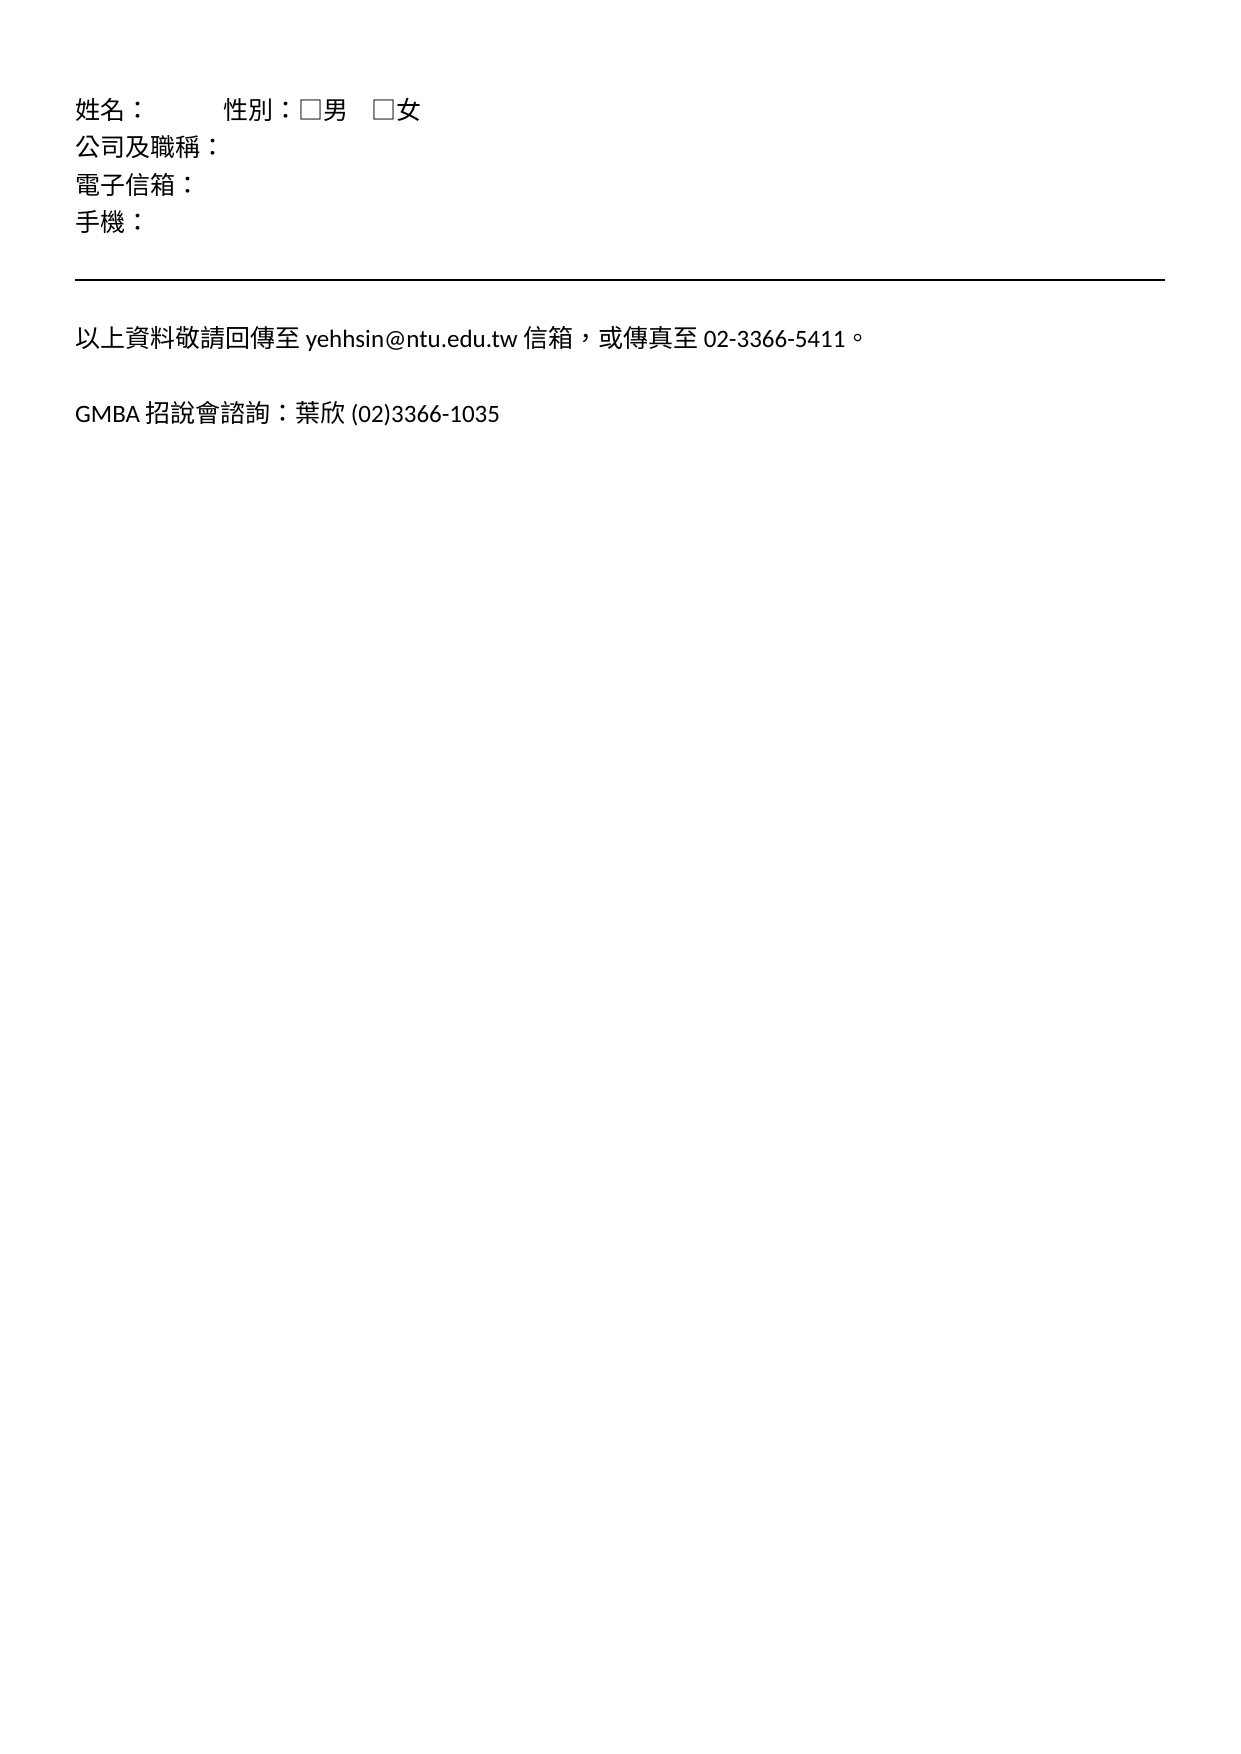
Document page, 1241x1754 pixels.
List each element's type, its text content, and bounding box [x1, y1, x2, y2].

text GMBA招說會諮詢：葉欣 (02)3366-1035 [75, 393, 1165, 431]
text 公司及職稱： [75, 127, 1165, 164]
text 以上資料敬請回傳至 yehhsin@ntu.edu.tw 信箱，或傳真至02-3366-5411。 [75, 318, 1165, 356]
text 電子信箱： [75, 164, 1165, 202]
text 姓名： 性別：□男 □女 [75, 89, 1165, 127]
text 手機： [75, 202, 1165, 239]
